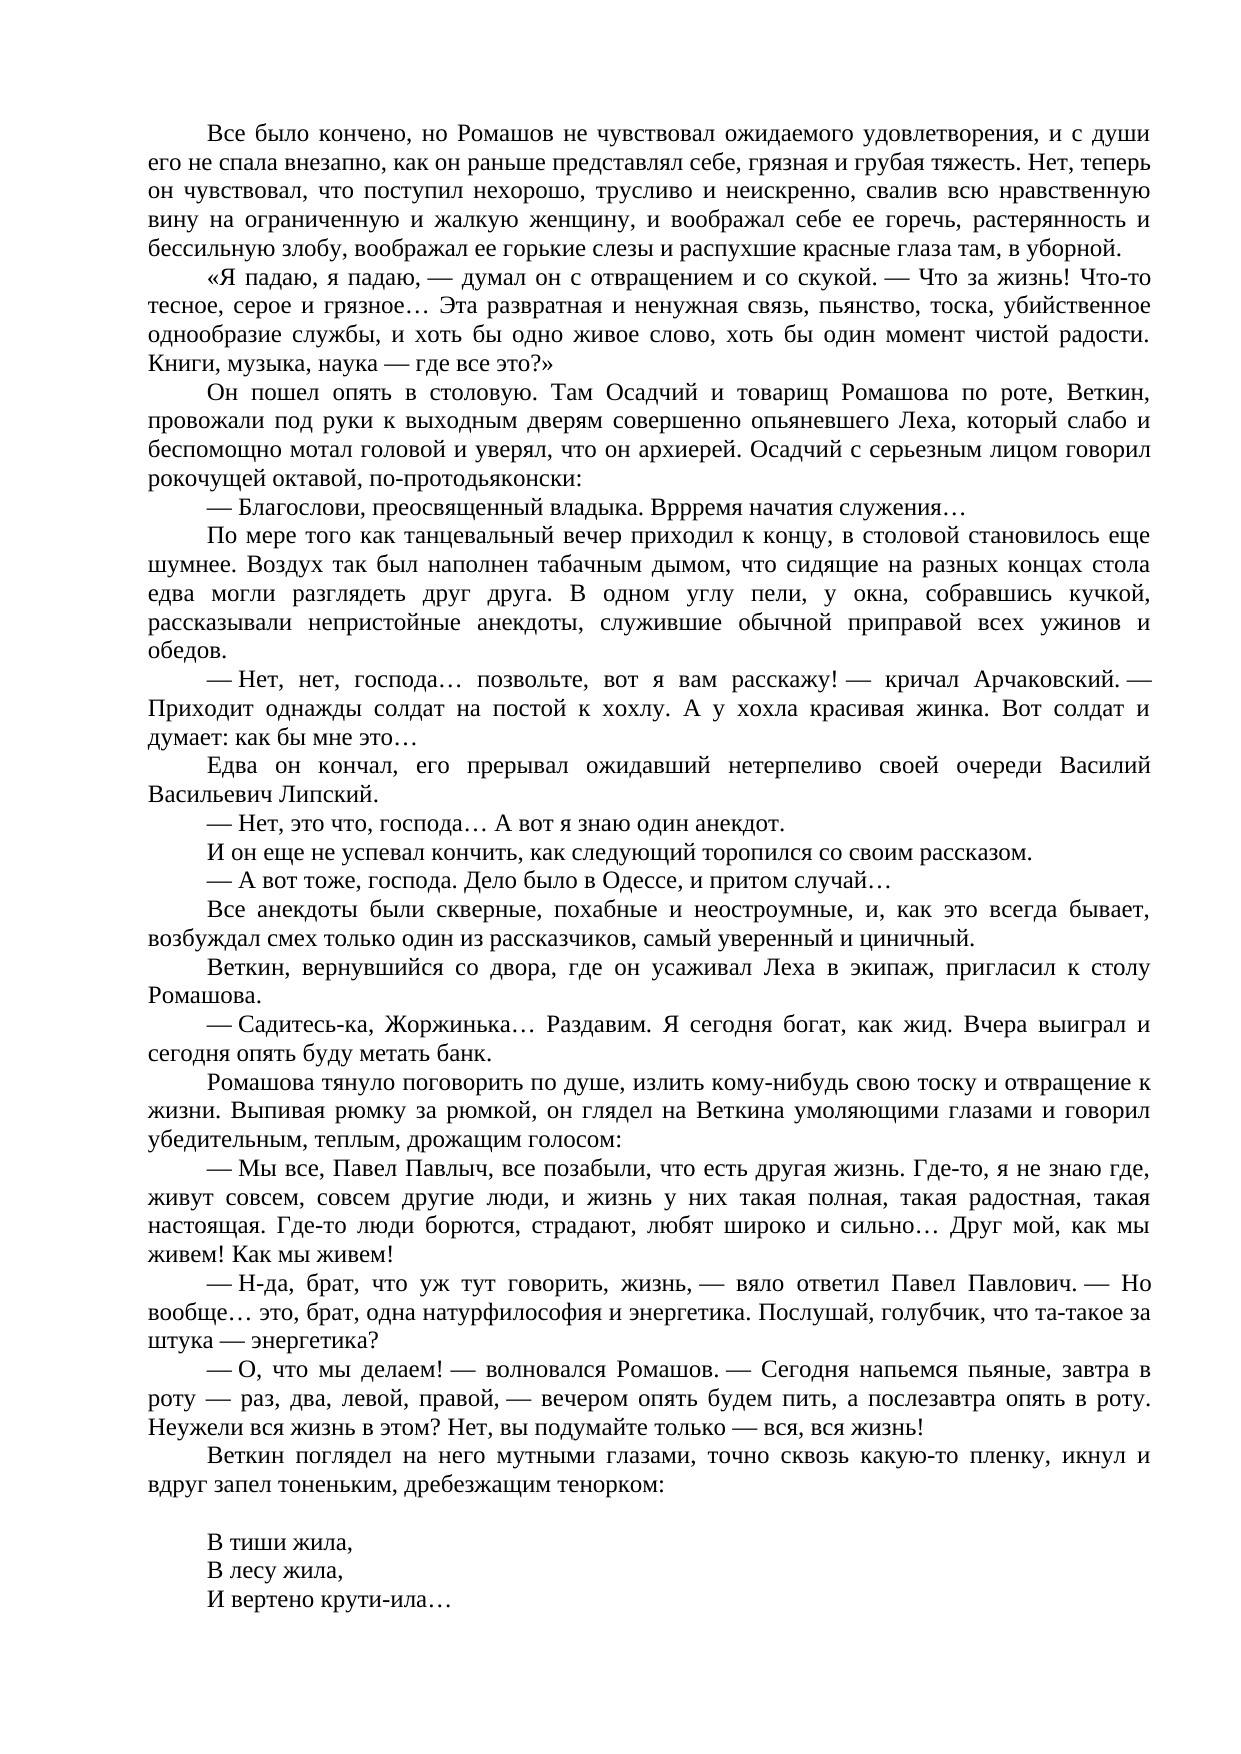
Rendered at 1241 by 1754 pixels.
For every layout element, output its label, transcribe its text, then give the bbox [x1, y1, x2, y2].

text В тиши жила, [148, 1527, 1152, 1556]
text — Садитесь-ка, Жоржинька… Раздавим. Я сегодня богат, как жид. Вчера выиграл и сегодня опять буду метать банк. [148, 1009, 1152, 1067]
text В лесу жила, [148, 1556, 1152, 1584]
text — О, что мы делаем! — волновался Ромашов. — Сегодня напьемся пьяные, завтра в роту — раз, два, левой, правой, — вечером опять будем пить, а послезавтра опять в роту. Неужели вся жизнь в этом? Нет, вы подумайте только — вся, вся жизнь! [148, 1354, 1152, 1441]
text — Нет, нет, господа… позвольте, вот я вам расскажу! — кричал Арчаковский. — Приходит однажды солдат на постой к хохлу. А у хохла красивая жинка. Вот солдат и думает: как бы мне это… [148, 664, 1152, 751]
text — Благослови, преосвященный владыка. Вррремя начатия служения… [148, 492, 1152, 521]
text Веткин поглядел на него мутными глазами, точно сквозь какую-то пленку, икнул и вдруг запел тоненьким, дребезжащим тенорком: [148, 1441, 1152, 1498]
text Едва он кончал, его прерывал ожидавший нетерпеливо своей очереди Василий Васильевич Липский. [148, 751, 1152, 808]
text — А вот тоже, господа. Дело было в Одессе, и притом случай… [148, 866, 1152, 894]
text Все анекдоты были скверные, похабные и неостроумные, и, как это всегда бывает, возбуждал смех только один из рассказчиков, самый уверенный и циничный. [148, 894, 1152, 952]
text И он еще не успевал кончить, как следующий торопился со своим рассказом. [148, 837, 1152, 866]
text Он пошел опять в столовую. Там Осадчий и товарищ Ромашова по роте, Веткин, провожали под руки к выходным дверям совершенно опьяневшего Леха, который слабо и беспомощно мотал головой и уверял, что он архиерей. Осадчий с серьезным лицом говорил рокочущей октавой, по-протодьяконски: [148, 377, 1152, 492]
text Ромашова тянуло поговорить по душе, излить кому-нибудь свою тоску и отвращение к жизни. Выпивая рюмку за рюмкой, он глядел на Веткина умоляющими глазами и говорил убедительным, теплым, дрожащим голосом: [148, 1067, 1152, 1153]
text Веткин, вернувшийся со двора, где он усаживал Леха в экипаж, пригласил к столу Ромашова. [148, 952, 1152, 1009]
text — Нет, это что, господа… А вот я знаю один анекдот. [148, 808, 1152, 837]
text И вертено крути-ила… [148, 1584, 1152, 1613]
text — Н-да, брат, что уж тут говорить, жизнь, — вяло ответил Павел Павлович. — Но вообще… это, брат, одна натурфилософия и энергетика. Послушай, голубчик, что та-такое за штука — энергетика? [148, 1268, 1152, 1354]
text — Мы все, Павел Павлыч, все позабыли, что есть другая жизнь. Где-то, я не знаю где, живут совсем, совсем другие люди, и жизнь у них такая полная, такая радостная, такая настоящая. Где-то люди борются, страдают, любят широко и сильно… Друг мой, как мы живем! Как мы живем! [148, 1153, 1152, 1268]
text По мере того как танцевальный вечер приходил к концу, в столовой становилось еще шумнее. Воздух так был наполнен табачным дымом, что сидящие на разных концах стола едва могли разглядеть друг друга. В одном углу пели, у окна, собравшись кучкой, рассказывали непристойные анекдоты, служившие обычной приправой всех ужинов и обедов. [148, 521, 1152, 664]
text Все было кончено, но Ромашов не чувствовал ожидаемого удовлетворения, и с души его не спала внезапно, как он раньше представлял себе, грязная и грубая тяжесть. Нет, теперь он чувствовал, что поступил нехорошо, трусливо и неискренно, свалив всю нравственную вину на ограниченную и жалкую женщину, и воображал себе ее горечь, растерянность и бессильную злобу, воображал ее горькие слезы и распухшие красные глаза там, в уборной. [148, 118, 1152, 262]
text «Я падаю, я падаю, — думал он с отвращением и со скукой. — Что за жизнь! Что-то тесное, серое и грязное… Эта развратная и ненужная связь, пьянство, тоска, убийственное однообразие службы, и хоть бы одно живое слово, хоть бы один момент чистой радости. Книги, музыка, наука — где все это?» [148, 262, 1152, 377]
